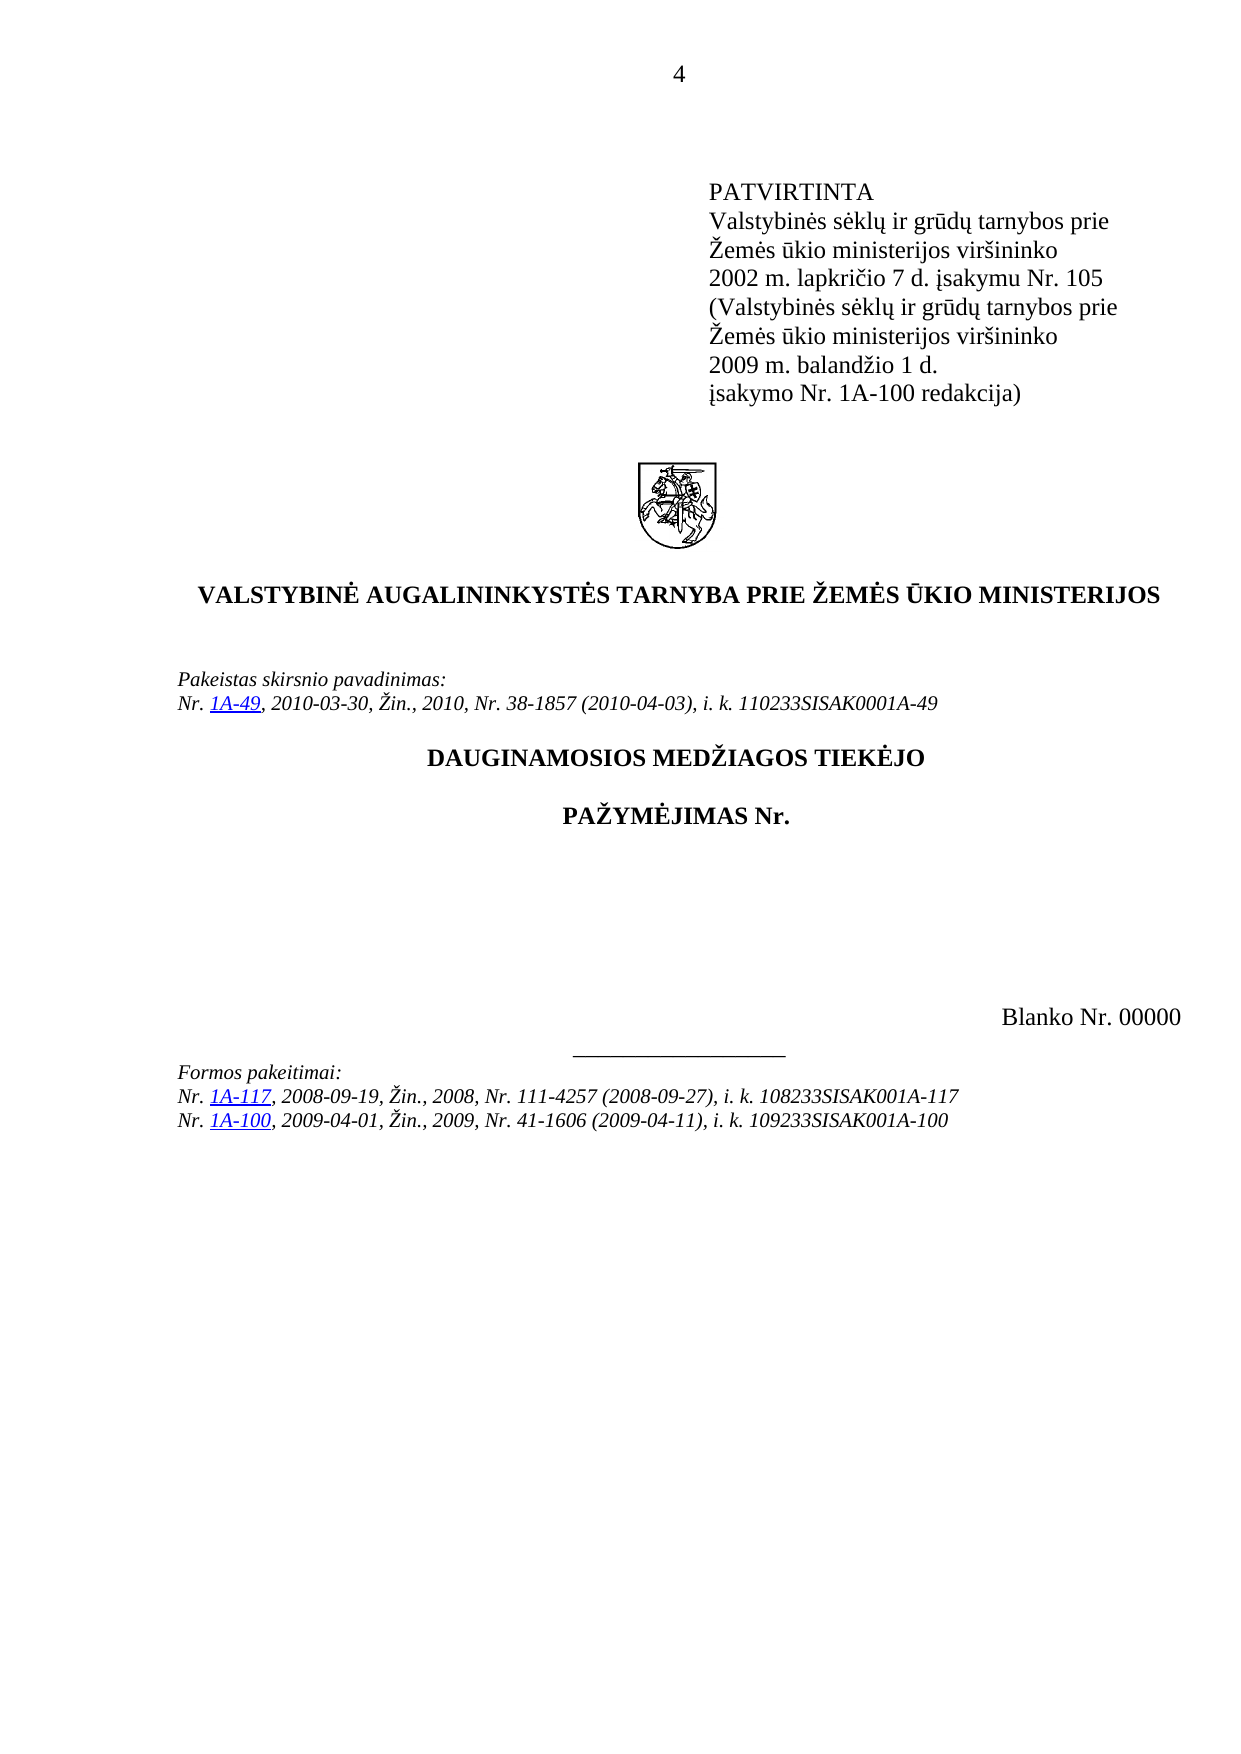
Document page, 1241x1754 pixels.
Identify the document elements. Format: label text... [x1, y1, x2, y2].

text PAŽYMĖJIMAS Nr. [177, 801, 1181, 829]
text VALSTYBINĖ AUGALININKYSTĖS TARNYBA PRIE ŽEMĖS ŪKIO MINISTERIJOS [177, 580, 1181, 609]
text 2002 m. lapkričio 7 d. įsakymu Nr. 105 [177, 263, 1181, 292]
text (herbas) [177, 436, 1181, 551]
text Nr. 1A-117, 2008-09-19, Žin., 2008, Nr. 111-4257 (2008-09-27), i. k. 108233SISAK001A-117 [177, 1084, 1181, 1108]
text Pakeistas skirsnio pavadinimas: [177, 666, 1181, 691]
text Žemės ūkio ministerijos viršininko [177, 235, 1181, 263]
text Žemės ūkio ministerijos viršininko [177, 321, 1181, 350]
text Formos pakeitimai: [177, 1059, 1181, 1084]
text Nr. 1A-49, 2010-03-30, Žin., 2010, Nr. 38-1857 (2010-04-03), i. k. 110233SISAK0001A-49 [177, 691, 1181, 714]
text DAUGINAMOSIOS MEDŽIAGOS TIEKĖJO [177, 743, 1181, 772]
text 2009 m. balandžio 1 d. [177, 350, 1181, 378]
text Blanko Nr. 00000 [177, 1002, 1181, 1031]
text _________________ [177, 1031, 1181, 1059]
text Valstybinės sėklų ir grūdų tarnybos prie [177, 206, 1181, 235]
text PATVIRTINTA [709, 177, 1181, 206]
text (Valstybinės sėklų ir grūdų tarnybos prie [177, 292, 1181, 321]
text Nr. 1A-100, 2009-04-01, Žin., 2009, Nr. 41-1606 (2009-04-11), i. k. 109233SISAK001A-100 [177, 1108, 1181, 1132]
text įsakymo Nr. 1A-100 redakcija) [177, 378, 1181, 407]
